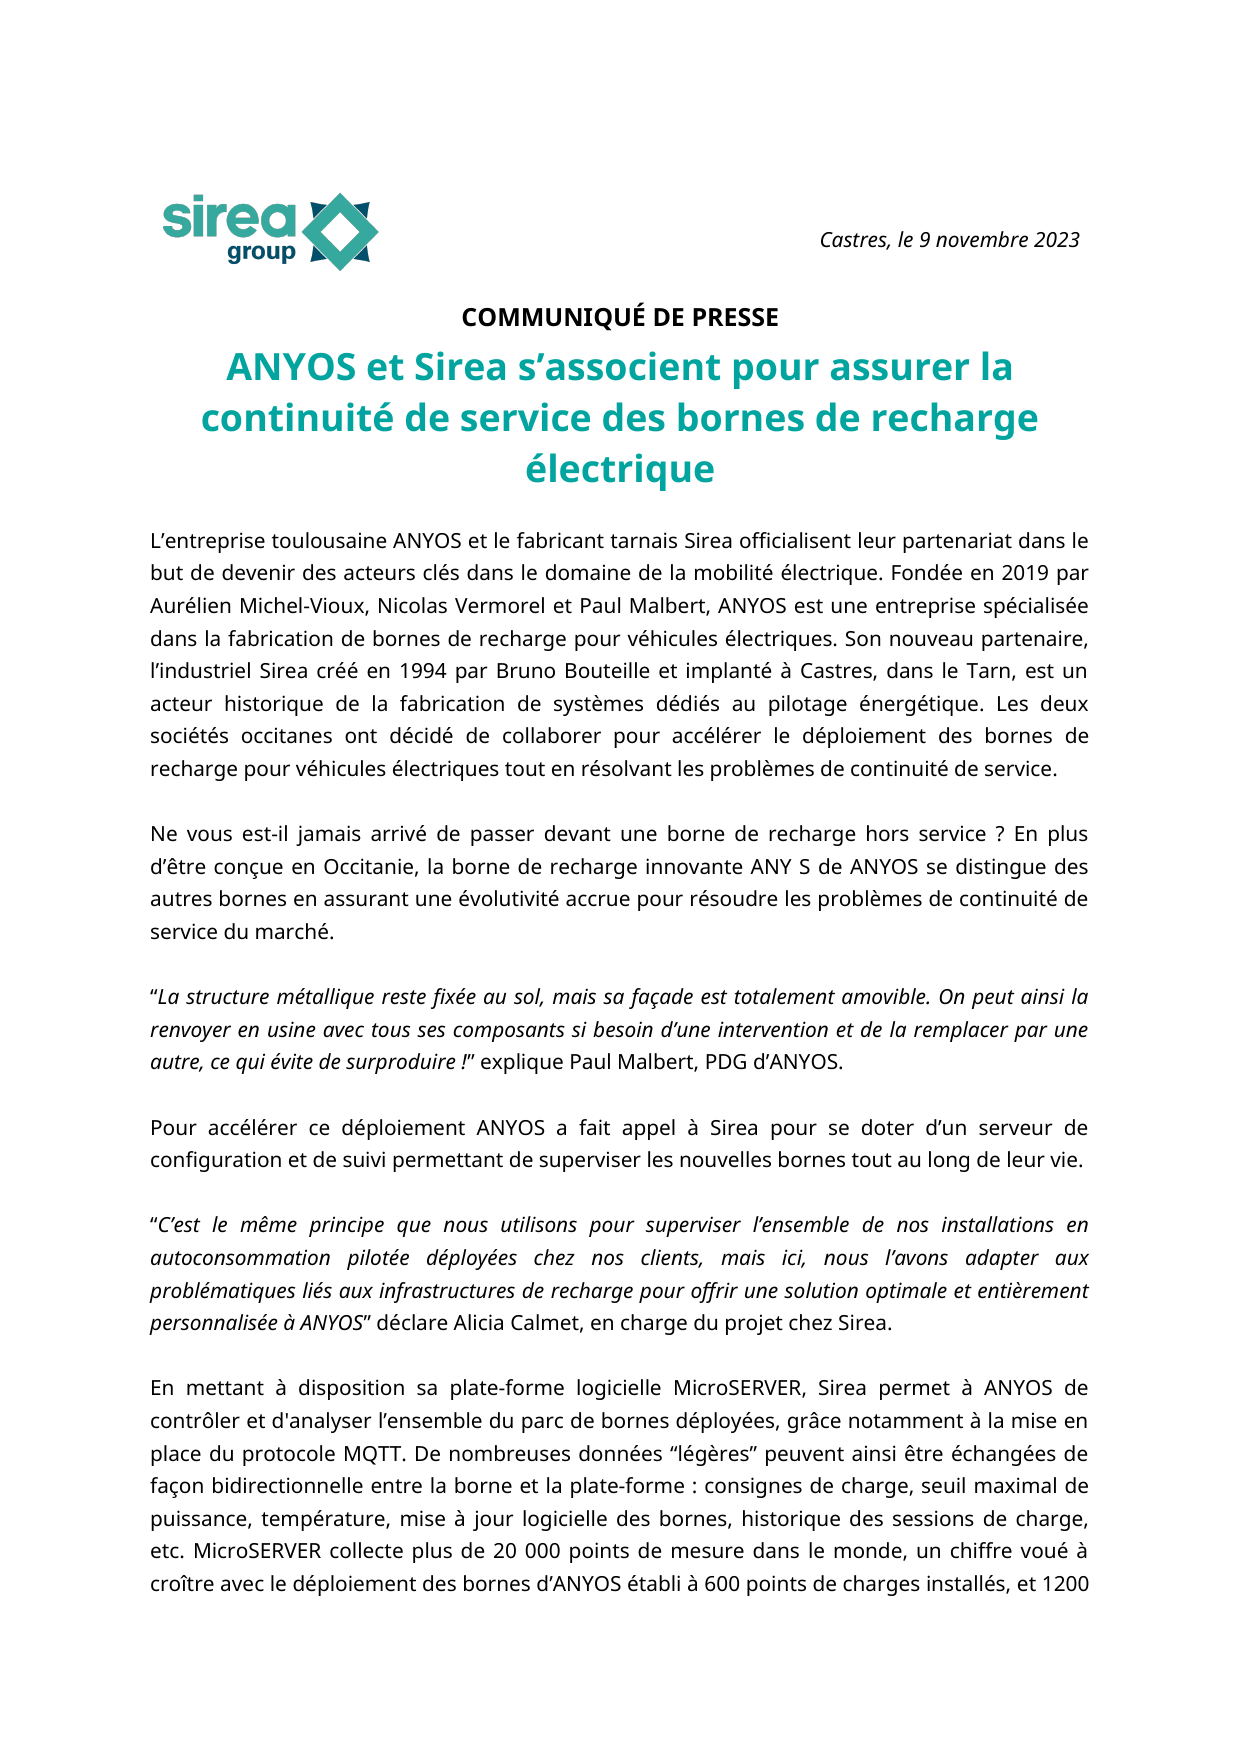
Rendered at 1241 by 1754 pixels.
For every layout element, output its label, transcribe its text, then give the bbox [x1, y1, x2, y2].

text En mettant à disposition sa plate-forme logicielle MicroSERVER, Sirea permet à ANYOS de contrôler et d'analyser l’ensemble du parc de bornes déployées, grâce notamment à la mise en place du protocole MQTT. De nombreuses données “légères” peuvent ainsi être échangées de façon bidirectionnelle entre la borne et la plate-forme : consignes de charge, seuil maximal de puissance, température, mise à jour logicielle des bornes, historique des sessions de charge, etc. MicroSERVER collecte plus de 20 000 points de mesure dans le monde, un chiffre voué à croître avec le déploiement des bornes d’ANYOS établi à 600 points de charges installés, et 1200 [150, 1373, 1090, 1598]
text L’entreprise toulousaine ANYOS et le fabricant tarnais Sirea officialisent leur partenariat dans le but de devenir des acteurs clés dans le domaine de la mobilité électrique. Fondée en 2019 par Aurélien Michel-Vioux, Nicolas Vermorel et Paul Malbert, ANYOS est une entreprise spécialisée dans la fabrication de bornes de recharge pour véhicules électriques. Son nouveau partenaire, l’industriel Sirea créé en 1994 par Bruno Bouteille et implanté à Castres, dans le Tarn, est un acteur historique de la fabrication de systèmes dédiés au pilotage énergétique. Les deux sociétés occitanes ont décidé de collaborer pour accélérer le déploiement des bornes de recharge pour véhicules électriques tout en résolvant les problèmes de continuité de service. [150, 526, 1090, 782]
text “C’est le même principe que nous utilisons pour superviser l’ensemble de nos installations en autoconsommation pilotée déployées chez nos clients, mais ici, nous l’avons adapter aux problématiques liés aux infrastructures de recharge pour offrir une solution optimale et entièrement personnalisée à ANYOS” déclare Alicia Calmet, en charge du projet chez Sirea. [150, 1211, 1090, 1337]
table_header [150, 179, 620, 300]
picture [160, 189, 383, 280]
table_header Castres, le 9 novembre 2023 [620, 179, 1090, 300]
text Ne vous est-il jamais arrivé de passer devant une borne de recharge hors service ? En plus d’être conçue en Occitanie, la borne de recharge innovante ANY S de ANYOS se distingue des autres bornes en assurant une évolutivité accrue pour résoudre les problèmes de continuité de service du marché. [150, 819, 1090, 946]
text “La structure métallique reste fixée au sol, mais sa façade est totalement amovible. On peut ainsi la renvoyer en usine avec tous ses composants si besoin d’une intervention et de la remplacer par une autre, ce qui évite de surproduire !” explique Paul Malbert, PDG d’ANYOS. [150, 982, 1090, 1076]
title ANYOS et Sirea s’associent pour assurer la continuité de service des bornes de recharge électrique [150, 340, 1090, 493]
title COMMUNIQUÉ DE PRESSE [150, 300, 1090, 334]
text Pour accélérer ce déploiement ANYOS a fait appel à Sirea pour se doter d’un serveur de configuration et de suivi permettant de superviser les nouvelles bornes tout au long de leur vie. [150, 1113, 1090, 1174]
